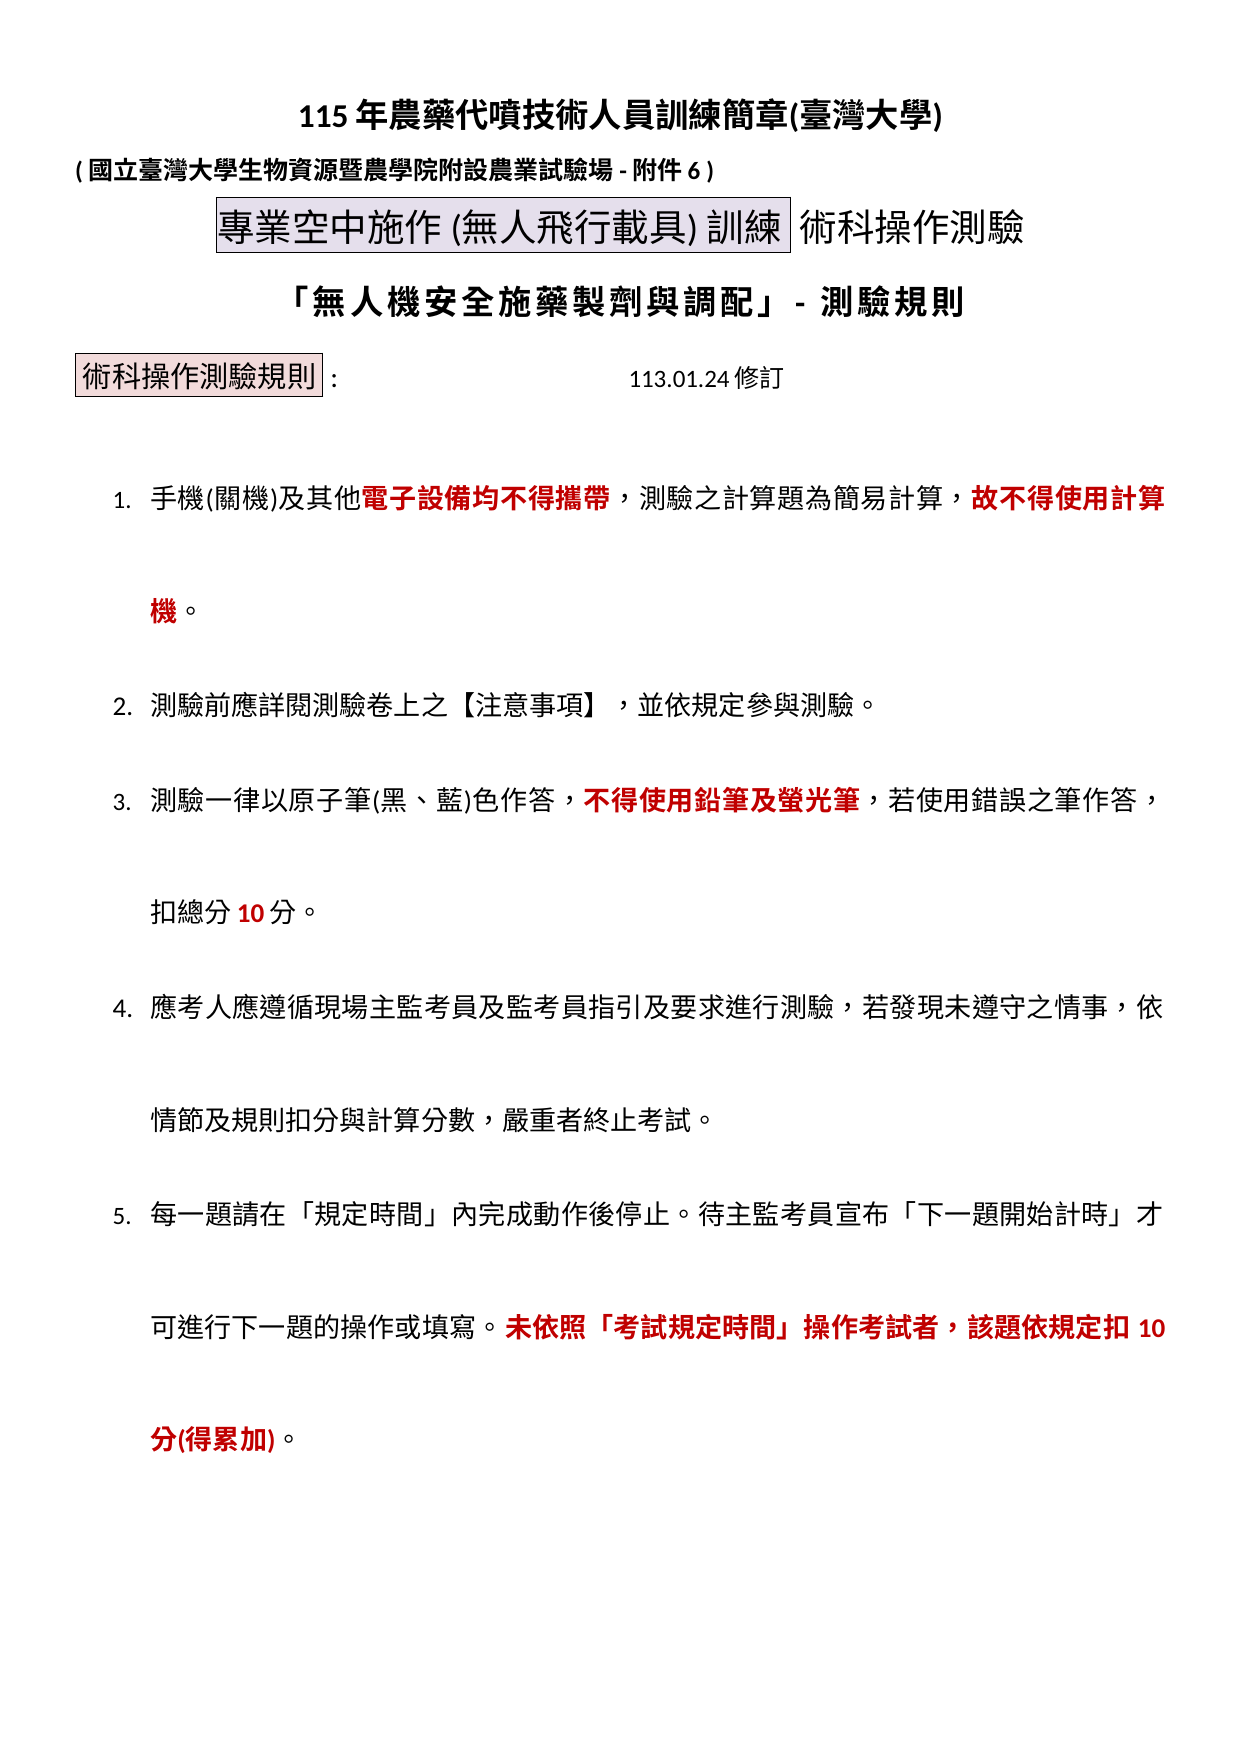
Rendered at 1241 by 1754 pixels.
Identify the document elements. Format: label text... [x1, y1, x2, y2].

text 「無人機安全施藥製劑與調配」- 測驗規則 [75, 262, 1165, 337]
list 應考人應遵循現場主監考員及監考員指引及要求進行測驗，若發現未遵守之情事，依情節及規則扣分與計算分數，嚴重者終止考試。 [112, 968, 1165, 1156]
text 專業空中施作 (無人飛行載具) 訓練 術科操作測驗 [75, 187, 1165, 262]
list 每一題請在「規定時間」內完成動作後停止。待主監考員宣布「下一題開始計時」才可進行下一題的操作或填寫。未依照「考試規定時間」操作考試者，該題依規定扣10分(得累加)。 [112, 1175, 1165, 1475]
text 術科操作測驗規則 : 113.01.24修訂 [75, 337, 1165, 412]
text ( 國立臺灣大學生物資源暨農學院附設農業試驗場 - 附件6 ) [75, 150, 1165, 187]
list 手機(關機)及其他電子設備均不得攜帶，測驗之計算題為簡易計算，故不得使用計算機。 [112, 459, 1165, 647]
list 測驗前應詳閱測驗卷上之【注意事項】，並依規定參與測驗。 [112, 667, 1165, 742]
list 測驗一律以原子筆(黑、藍)色作答，不得使用鉛筆及螢光筆，若使用錯誤之筆作答，扣總分10分。 [112, 761, 1165, 949]
